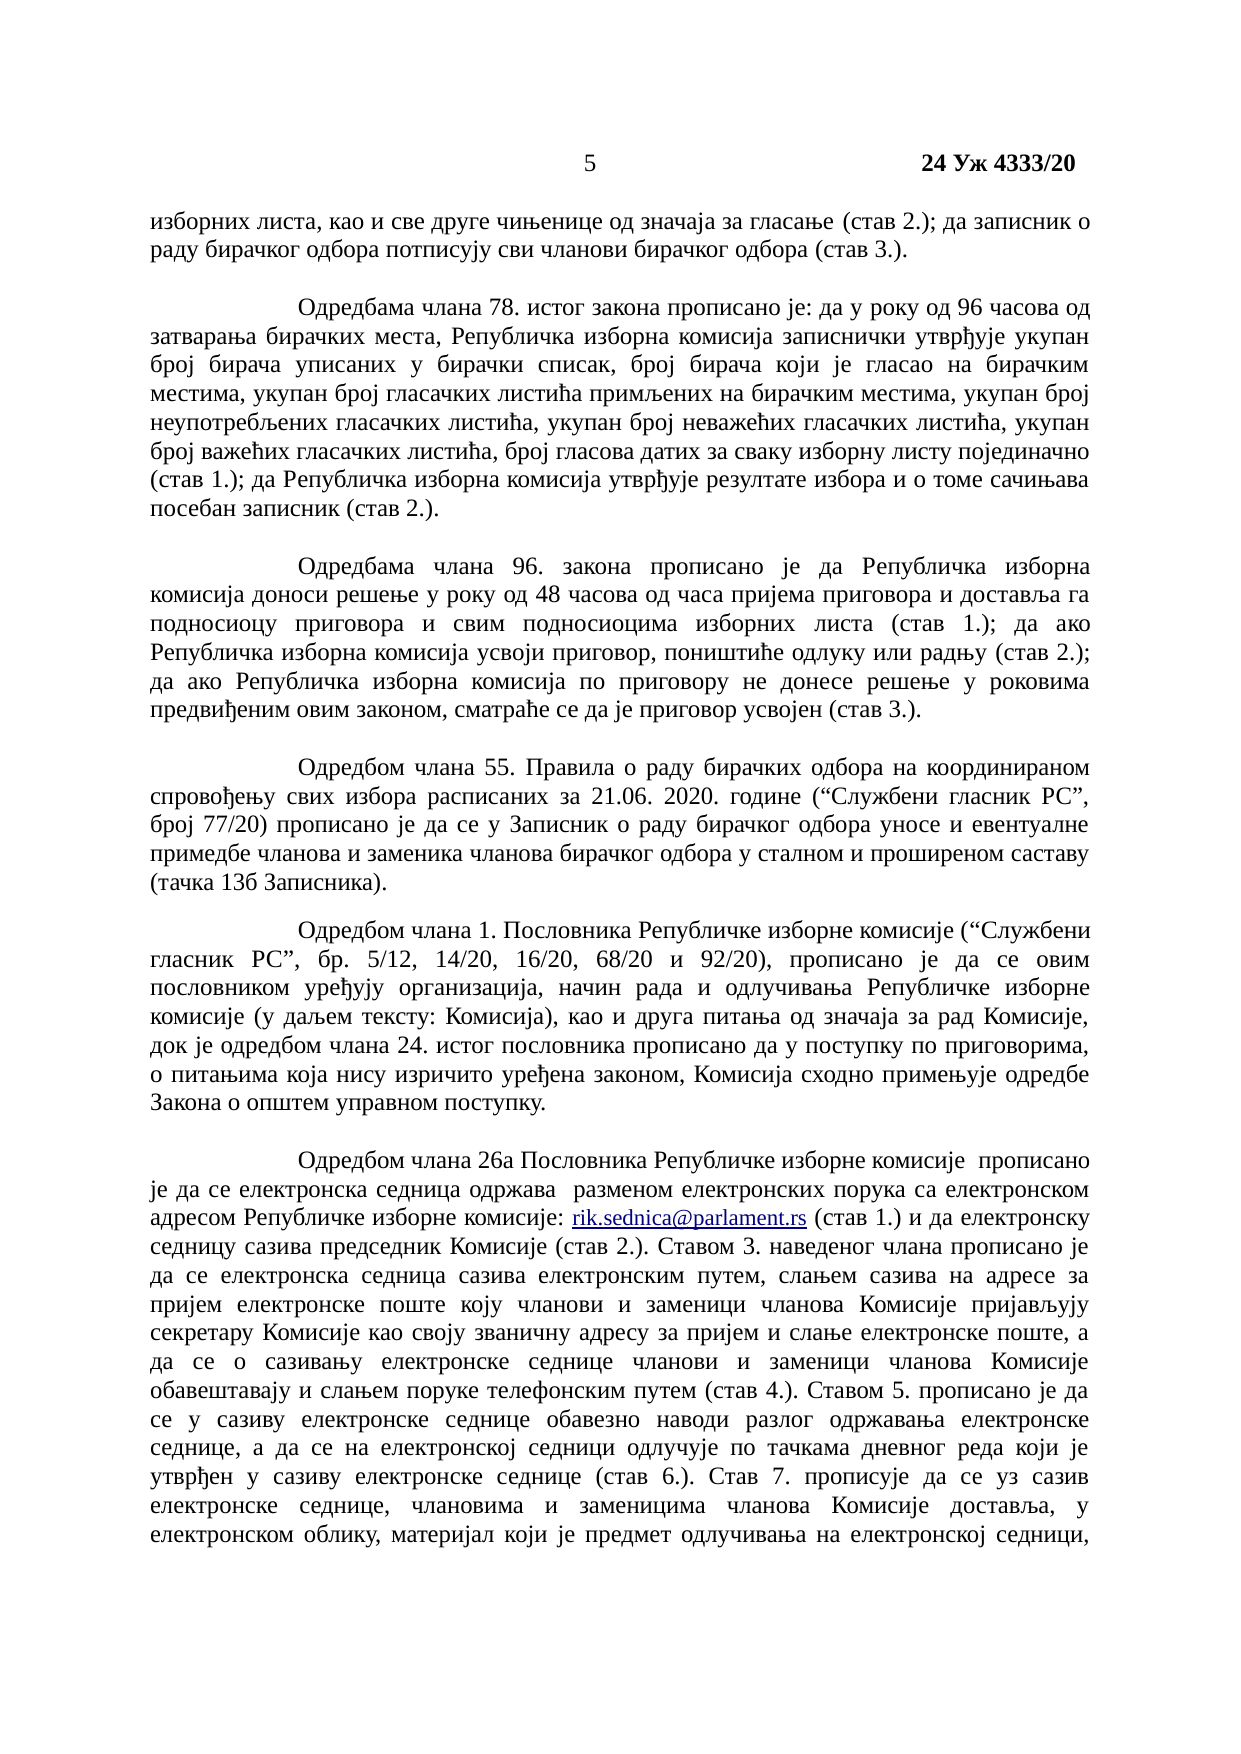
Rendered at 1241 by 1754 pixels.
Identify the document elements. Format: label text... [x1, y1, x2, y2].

text изборних листа, као и све друге чињенице од значаја за гласање (став 2.); да записник о раду бирачког одбора потписују сви чланови бирачког одбора (став 3.). [150, 206, 1091, 263]
text Одредбом члана 26а Пословника Републичке изборне комисије прописано је да се електронска седница одржава разменом електронских порука са електронском адресом Републичке изборне комисије: rik.sednica@parlament.rs (став 1.) и да електронску седницу сазива председник Комисије (став 2.). Ставом 3. наведеног члана прописано је да се електронска седница сазива електронским путем, слањем сазива на адресе за пријем електронске поште коју чланови и заменици чланова Комисије пријављују секретару Комисије као своју званичну адресу за пријем и слање електронске поште, а да се о сазивању електронске седнице чланови и заменици чланова Комисије обавештавају и слањем поруке телефонским путем (став 4.). Ставом 5. прописано је да се у сазиву електронске седнице обавезно наводи разлог одржавања електронске седнице, а да се на електронској седници одлучује по тачкама дневног реда који је утврђен у сазиву електронске седнице (став 6.). Став 7. прописује да се уз сазив електронске седнице, члановима и заменицима чланова Комисије доставља, у електронском облику, материјал који је предмет одлучивања на електронској седници, [150, 1145, 1091, 1547]
text Одредбом члана 1. Пословника Републичке изборне комисије (“Службени гласник РС”, бр. 5/12, 14/20, 16/20, 68/20 и 92/20), прописано је да се овим пословником уређују организација, начин рада и одлучивања Републичке изборне комисије (у даљем тексту: Комисија), као и друга питања од значаја за рад Комисије, док је одредбом члана 24. истог пословника прописано да у поступку по приговорима, о питањима која нису изричито уређена законом, Комисија сходно примењује одредбе Закона о општем управном поступку. [150, 915, 1091, 1116]
text Одредбом члана 55. Правила о раду бирачких одбора на координираном спровођењу свих избора расписаних за 21.06. 2020. године (“Службени гласник РС”, број 77/20) прописано је да се у Записник о раду бирачког одбора уносе и евентуалне примедбе чланова и заменика чланова бирачког одбора у сталном и проширеном саставу (тачка 13б Записника). [150, 752, 1091, 896]
text Одредбама члана 78. истог закона прописано је: да у року од 96 часова од затварања бирачких места, Републичка изборна комисија записнички утврђује укупан број бирача уписаних у бирачки списак, број бирача који је гласао на бирачким местима, укупан број гласачких листића примљених на бирачким местима, укупан број неупотребљених гласачких листића, укупан број неважећих гласачких листића, укупан број важећих гласачких листића, број гласова датих за сваку изборну листу појединачно (став 1.); да Републичка изборна комисија утврђује резултате избора и о томе сачињава посебан записник (став 2.). [150, 263, 1091, 522]
text Одредбама члана 96. закона прописано је да Републичка изборна комисија доноси решење у року од 48 часова од часа пријема приговора и доставља га подносиоцу приговора и свим подносиоцима изборних листа (став 1.); да ако Републичка изборна комисија усвоји приговор, поништиће одлуку или радњу (став 2.); да ако Републичка изборна комисија по приговору не донесе решење у роковима предвиђеним овим законом, сматраће се да је приговор усвојен (став 3.). [150, 551, 1091, 723]
